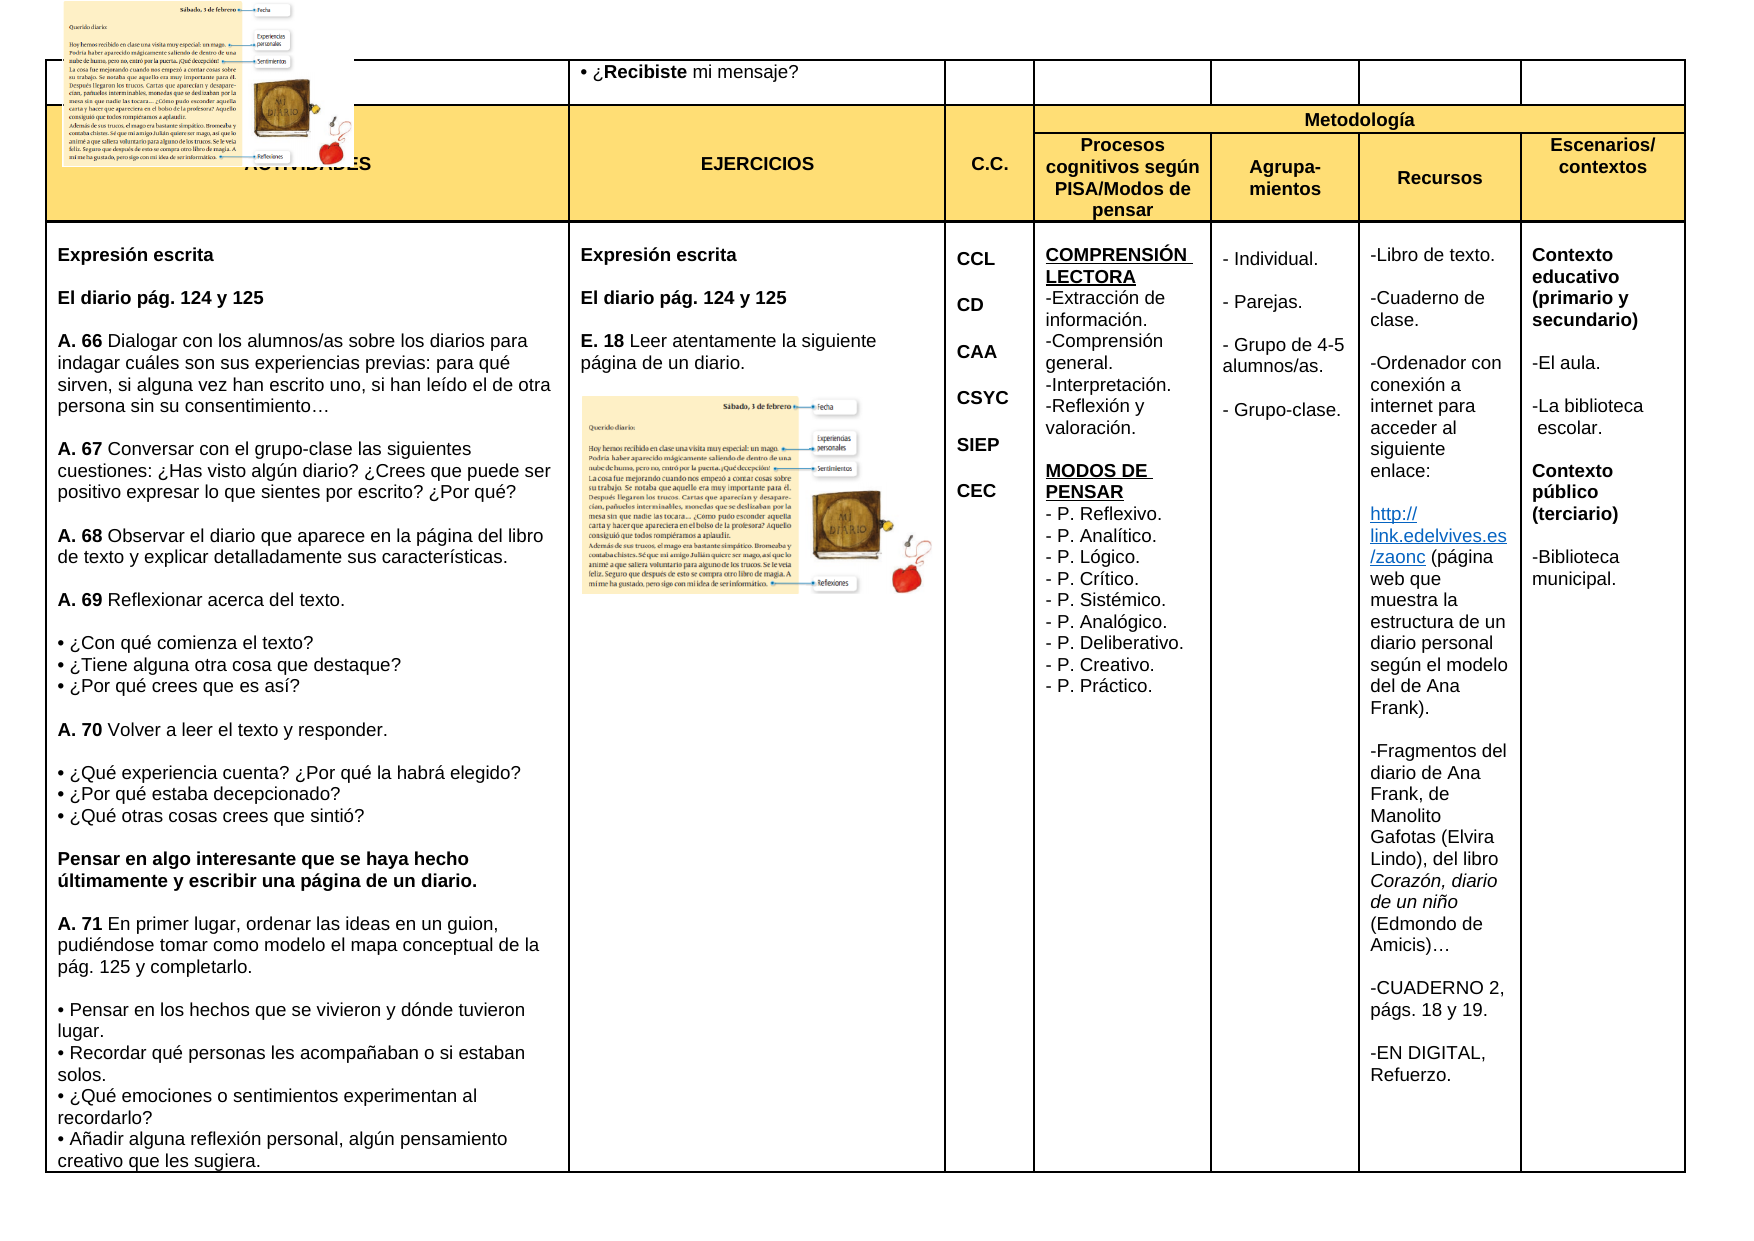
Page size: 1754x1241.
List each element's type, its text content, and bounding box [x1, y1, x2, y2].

table_cell - Individual. - Parejas. - Grupo de 4-5 alumnos/as. - Grupo-clase. [1212, 223, 1358, 1171]
table_cell COMPRENSIÓN LECTORA -Extracción de información. -Comprensión general. -Interpretación. -Reflexión y valoración. MODOS DE PENSAR - P. Reflexivo. - P. Analítico. - P. Lógico. - P. Crítico. - P. Sistémico. - P. Analógico. - P. Deliberativo. - P. Creativo. - P. Práctico. [1035, 223, 1210, 1171]
table_cell ACTIVIDADES [47, 106, 568, 220]
table_cell Procesos cognitivos según PISA/Modos de pensar [1035, 134, 1210, 220]
table_cell Agrupa- mientos [1212, 134, 1358, 220]
table_cell -Libro de texto. -Cuaderno de clase. -Ordenador con conexión a internet para acceder al siguiente enlace: http://link.edelvives.es/zaonc (página web que muestra la estructura de un diario personal según el modelo del de Ana Frank). -Fragmentos del diario de Ana Frank, de Manolito Gafotas (Elvira Lindo), del libro Corazón, diario de un niño (Edmondo de Amicis)… -CUADERNO 2, págs. 18 y 19. -EN DIGITAL, Refuerzo. [1360, 223, 1520, 1171]
table_cell [1360, 61, 1520, 104]
table_cell CCL CD CAA CSYC SIEP CEC [946, 223, 1033, 1171]
table_cell EJERCICIOS [570, 106, 944, 220]
table_cell [946, 61, 1033, 104]
table_cell Metodología [1035, 106, 1684, 132]
table_cell [1212, 61, 1358, 104]
table_cell Expresión escrita El diario pág. 124 y 125 A. 66 Dialogar con los alumnos/as sobre los diarios para indagar cuáles son sus experiencias previas: para qué sirven, si alguna vez han escrito uno, si han leído el de otra persona sin su consentimiento… A. 67 Conversar con el grupo-clase las siguientes cuestiones: ¿Has visto algún diario? ¿Crees que puede ser positivo expresar lo que sientes por escrito? ¿Por qué? A. 68 Observar el diario que aparece en la página del libro de texto y explicar detalladamente sus características. A. 69 Reflexionar acerca del texto. • ¿Con qué comienza el texto? • ¿Tiene alguna otra cosa que destaque? • ¿Por qué crees que es así? A. 70 Volver a leer el texto y responder. • ¿Qué experiencia cuenta? ¿Por qué la habrá elegido? • ¿Por qué estaba decepcionado? • ¿Qué otras cosas crees que sintió? Pensar en algo interesante que se haya hecho últimamente y escribir una página de un diario. A. 71 En primer lugar, ordenar las ideas en un guion, pudiéndose tomar como modelo el mapa conceptual de la pág. 125 y completarlo. • Pensar en los hechos que se vivieron y dónde tuvieron lugar. • Recordar qué personas les acompañaban o si estaban solos. • ¿Qué emociones o sentimientos experimentan al recordarlo? • Añadir alguna reflexión personal, algún pensamiento creativo que les sugiera. [47, 223, 568, 1171]
table_cell • ¿Recibiste mi mensaje? [570, 61, 944, 104]
table_cell Recursos [1360, 134, 1520, 220]
table_cell Expresión escrita El diario pág. 124 y 125 E. 18 Leer atentamente la siguiente página de un diario. [570, 223, 944, 1171]
table_cell C.C. [946, 106, 1033, 220]
table_cell [1522, 61, 1684, 104]
picture [63, 1, 353, 166]
table_cell [1035, 61, 1210, 104]
table_cell Contexto educativo (primario y secundario) -El aula. -La biblioteca escolar. Contexto público (terciario) -Biblioteca municipal. [1522, 223, 1684, 1171]
picture [582, 396, 933, 594]
table_cell Escenarios/ contextos [1522, 134, 1684, 220]
